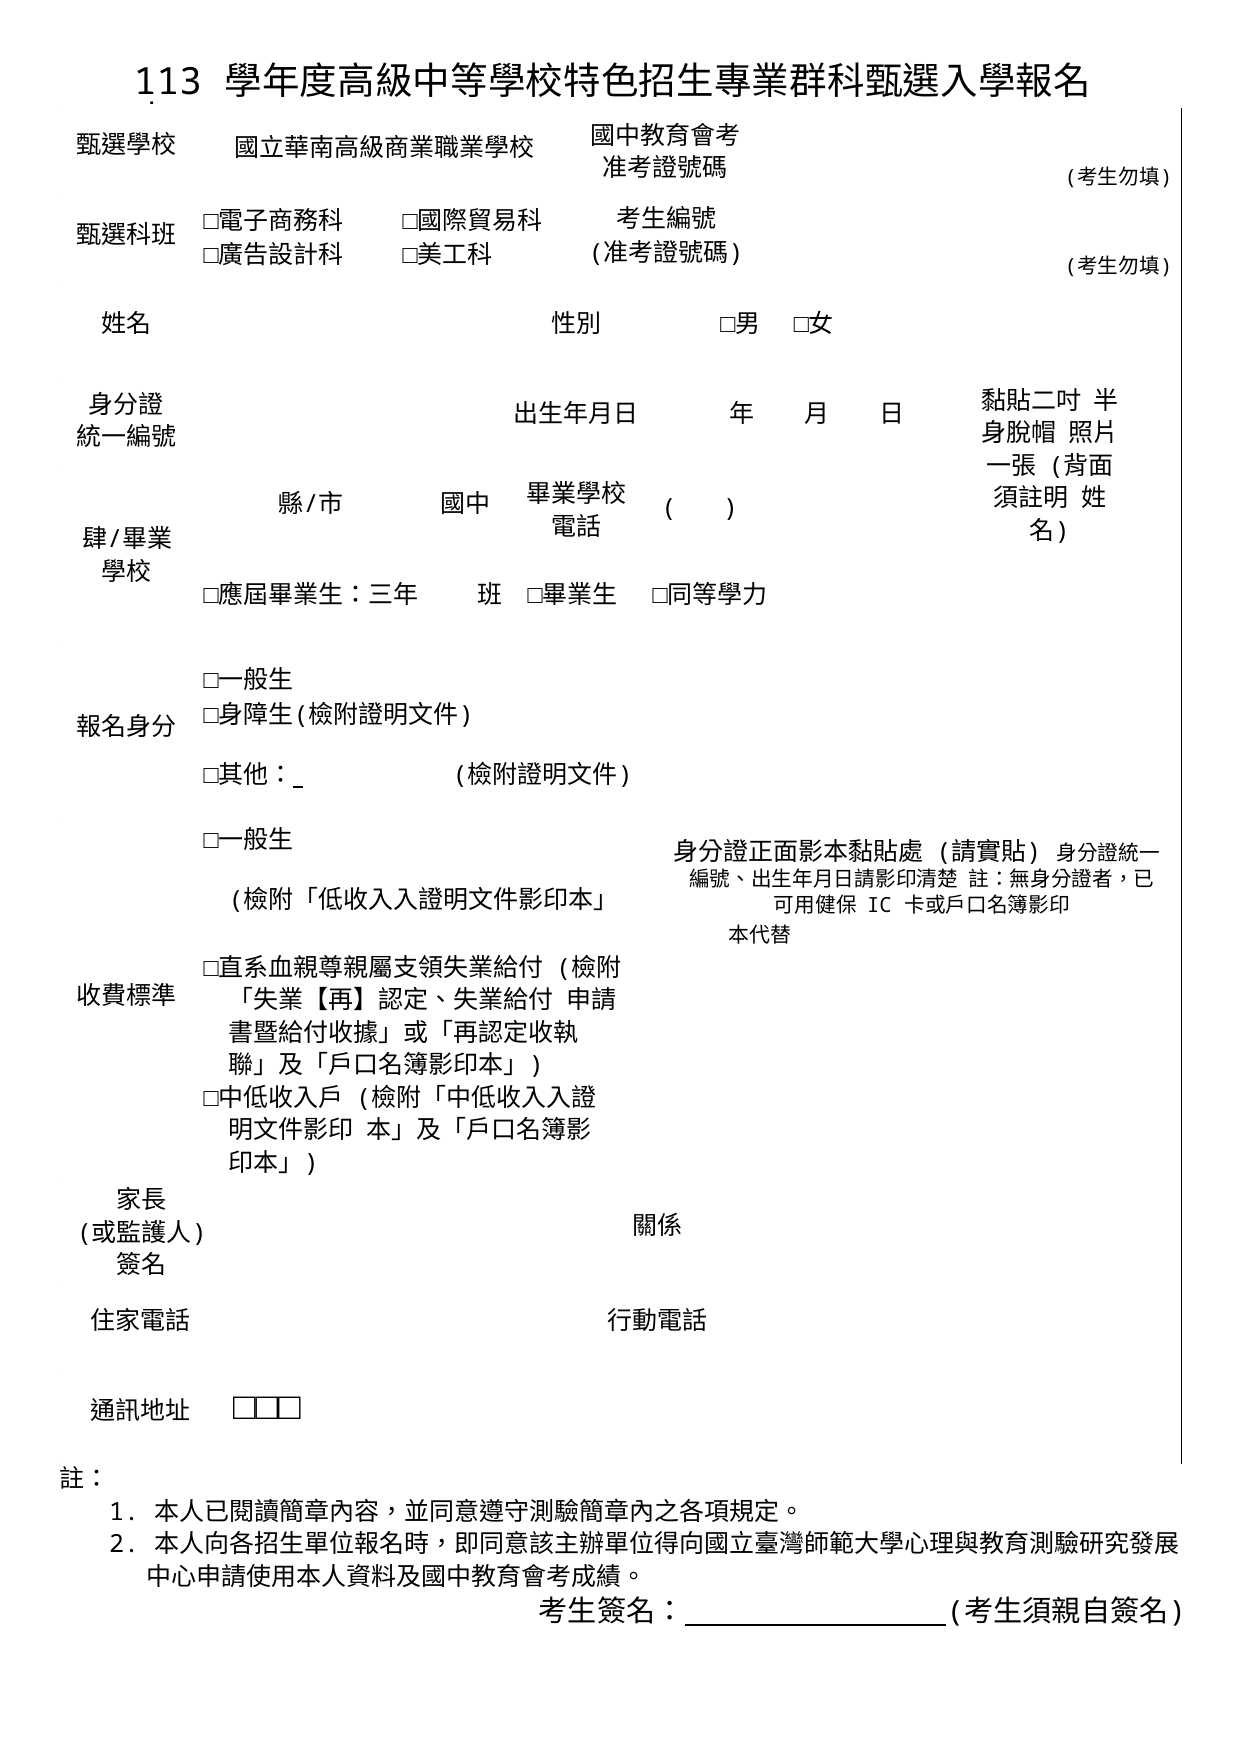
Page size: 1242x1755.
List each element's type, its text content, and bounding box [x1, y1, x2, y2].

text 簽名 [112, 1246, 172, 1279]
text 家長 [112, 1183, 172, 1214]
text 肆/畢業 學校 [82, 522, 177, 587]
text 國中教育會考 准考證號碼 [590, 118, 748, 183]
text 身分證正面影本黏貼處 (請實貼) 身分證統一編號、出生年月日請影印清楚 註：無身分證者，已可用健保 IC 卡或戶口名簿影印 [673, 836, 1160, 918]
text 2. 本人向各招生單位報名時，即同意該主辦單位得向國立臺灣師範大學心理與教育測驗研究發展 中心申請使用本人資料及國中教育會考成績。 [109, 1527, 1179, 1592]
text □電子商務科 □國際貿易科 [203, 200, 576, 236]
text 年 月 日 [729, 396, 916, 430]
text 姓名 [101, 306, 192, 340]
text (考生勿填) [753, 162, 1172, 190]
text 畢業學校 電話 [526, 477, 634, 542]
text 縣/市 國中 [278, 485, 502, 519]
text (檢附「低收入入證明文件影印本」 [228, 880, 650, 916]
text 住家電話 [91, 1303, 222, 1337]
text □直系血親尊親屬支領失業給付 (檢附「失業【再】認定、失業給付 申請書暨給付收據」或「再認定收執 聯」及「戶口名簿影印本」) [203, 950, 636, 1080]
text 甄選學校 [76, 127, 192, 161]
text 關係 [632, 1207, 724, 1241]
text 行動電話 [607, 1303, 724, 1337]
text □應屆畢業生：三年 班 □畢業生 □同等學力 [203, 575, 916, 611]
text 甄選科班 [76, 216, 192, 251]
text 國立華南高級商業職業學校 [234, 127, 576, 163]
text □□□ [233, 1379, 1181, 1430]
text 出生年月日 [513, 396, 650, 430]
text 113 學年度高級中等學校特色招生專業群科甄選入學報名表 [134, 62, 1108, 104]
text □一般生 [203, 824, 650, 853]
text (或監護人) [73, 1214, 210, 1246]
text 考生編號 [609, 200, 722, 234]
text 性別 [551, 306, 650, 340]
text 身分證 統一編號 [76, 387, 183, 452]
text □廣告設計科 □美工科 [203, 236, 576, 269]
text 收費標準 [76, 977, 192, 1011]
text □身障生(檢附證明文件) [203, 696, 650, 729]
text □一般生 [203, 660, 650, 696]
text (考生勿填) [753, 252, 1172, 280]
text 黏貼二吋 半身脫帽 照片一張 (背面須註明 姓名) [977, 383, 1122, 546]
text 本代替 [728, 918, 1181, 946]
text 通訊地址 [91, 1393, 222, 1427]
text □其他： (檢附證明文件) [203, 755, 650, 791]
text □中低收入戶 (檢附「中低收入入證明文件影印 本」及「戶口名簿影印本」) [203, 1080, 599, 1178]
text □男 □女 [720, 306, 916, 340]
text ( ) [661, 490, 916, 524]
text (准考證號碼) [586, 234, 746, 267]
text 報名身分 [76, 709, 192, 743]
text 註： [57, 1466, 1184, 1493]
text 1. 本人已閱讀簡章內容，並同意遵守測驗簡章內之各項規定。 [109, 1493, 1184, 1525]
text 考生簽名： (考生須親自簽名) [538, 1592, 1184, 1627]
